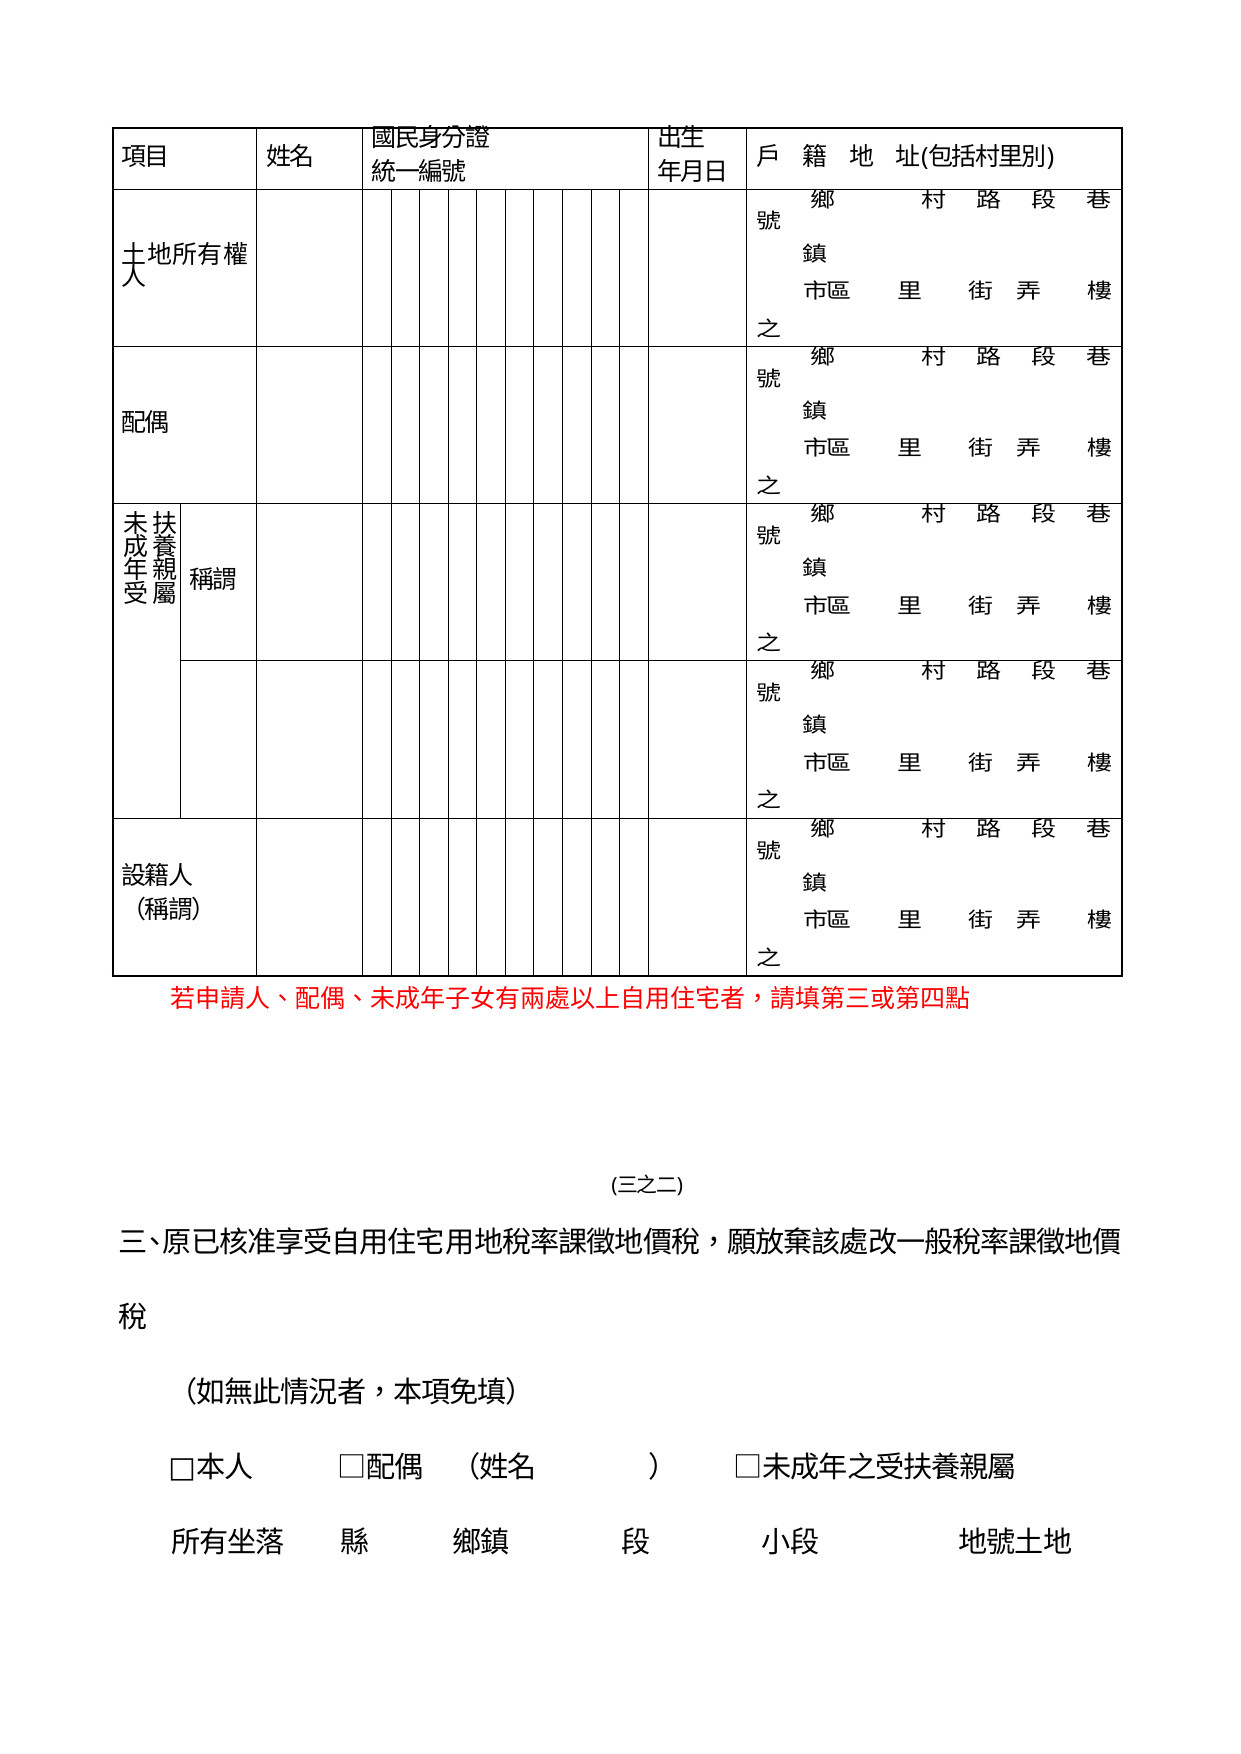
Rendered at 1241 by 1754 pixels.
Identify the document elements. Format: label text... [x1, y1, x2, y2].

table_cell [506, 347, 533, 503]
table_cell [563, 504, 591, 660]
table_cell [563, 819, 591, 975]
table_cell 稱謂 [181, 504, 256, 660]
table_cell [592, 504, 619, 660]
table_cell [392, 347, 419, 503]
table_cell [534, 190, 562, 346]
table_cell [506, 190, 533, 346]
table_cell [534, 504, 562, 660]
table_cell [257, 661, 362, 818]
table_header 出生 年月日 [649, 129, 746, 188]
table_cell [449, 819, 476, 975]
table_cell [477, 190, 505, 346]
table_cell [620, 661, 648, 818]
table_cell [363, 819, 391, 975]
table_cell [257, 190, 362, 346]
table_cell [420, 504, 448, 660]
table_cell [563, 190, 591, 346]
table_cell [592, 190, 619, 346]
table_cell 鄉 村 路 段 巷 號 鎮 市區 里 街 弄 樓之 [747, 347, 1121, 503]
table_header 項目 [114, 129, 256, 188]
text 三、原已核准享受自用住宅用地稅率課徵地價稅，願放棄該處改一般稅率課徵地價稅 [118, 1202, 1122, 1352]
table_cell [392, 190, 419, 346]
table_cell 扶養親屬 未成年受 [114, 504, 180, 818]
table_cell [420, 190, 448, 346]
table_cell [534, 819, 562, 975]
table_cell 鄉 村 路 段 巷 號 鎮 市區 里 街 弄 樓之 [747, 819, 1121, 975]
table_header 戶 籍 地 址(包括村里別) [747, 129, 1121, 188]
text (三之二) [118, 1164, 1122, 1202]
table_cell [506, 504, 533, 660]
table_cell [449, 347, 476, 503]
table_cell [649, 504, 746, 660]
text 所有坐落 縣 鄉鎮 段 小段 地號土地 [118, 1502, 1122, 1577]
text □本人 □配偶 （姓名 ） □未成年之受扶養親屬 [168, 1427, 1122, 1502]
table_cell [477, 504, 505, 660]
table_cell 設籍人 （稱謂） [114, 819, 256, 975]
table_header 國民身分證 統一編號 [363, 129, 648, 188]
table_header 姓名 [257, 129, 362, 188]
table_cell 鄉 村 路 段 巷 號 鎮 市區 里 街 弄 樓之 [747, 661, 1121, 818]
table_cell [592, 347, 619, 503]
table_cell [363, 661, 391, 818]
table_cell 鄉 村 路 段 巷 號 鎮 市區 里 街 弄 樓之 [747, 190, 1121, 346]
table_cell [620, 347, 648, 503]
table_cell [257, 347, 362, 503]
table_cell [420, 819, 448, 975]
table_cell [392, 504, 419, 660]
table_cell [449, 661, 476, 818]
text （如無此情況者，本項免填） [168, 1352, 1122, 1427]
table_cell [563, 661, 591, 818]
table_cell [392, 819, 419, 975]
text 若申請人、配偶、未成年子女有兩處以上自用住宅者，請填第三或第四點 [170, 978, 1026, 1015]
table_cell [649, 190, 746, 346]
table_cell [449, 190, 476, 346]
table_cell [506, 661, 533, 818]
table_cell [257, 819, 362, 975]
table_cell [649, 347, 746, 503]
table_cell [592, 819, 619, 975]
table_cell [649, 819, 746, 975]
table_cell [620, 819, 648, 975]
table_cell [506, 819, 533, 975]
table_cell [563, 347, 591, 503]
table_cell [420, 661, 448, 818]
table_cell [649, 661, 746, 818]
table_cell [392, 661, 419, 818]
table_cell [477, 661, 505, 818]
table_cell [363, 347, 391, 503]
table_cell [449, 504, 476, 660]
table_cell 鄉 村 路 段 巷 號 鎮 市區 里 街 弄 樓之 [747, 504, 1121, 660]
table_cell [592, 661, 619, 818]
table_cell 土地所有權人 [114, 190, 256, 346]
table_cell [363, 504, 391, 660]
table_cell [477, 819, 505, 975]
table_cell [477, 347, 505, 503]
table_cell [620, 190, 648, 346]
table_cell [420, 347, 448, 503]
table_cell [257, 504, 362, 660]
table_cell [620, 504, 648, 660]
table_cell [534, 347, 562, 503]
table_cell [181, 661, 256, 818]
table_cell 配偶 [114, 347, 256, 503]
table_cell [363, 190, 391, 346]
table_cell [534, 661, 562, 818]
